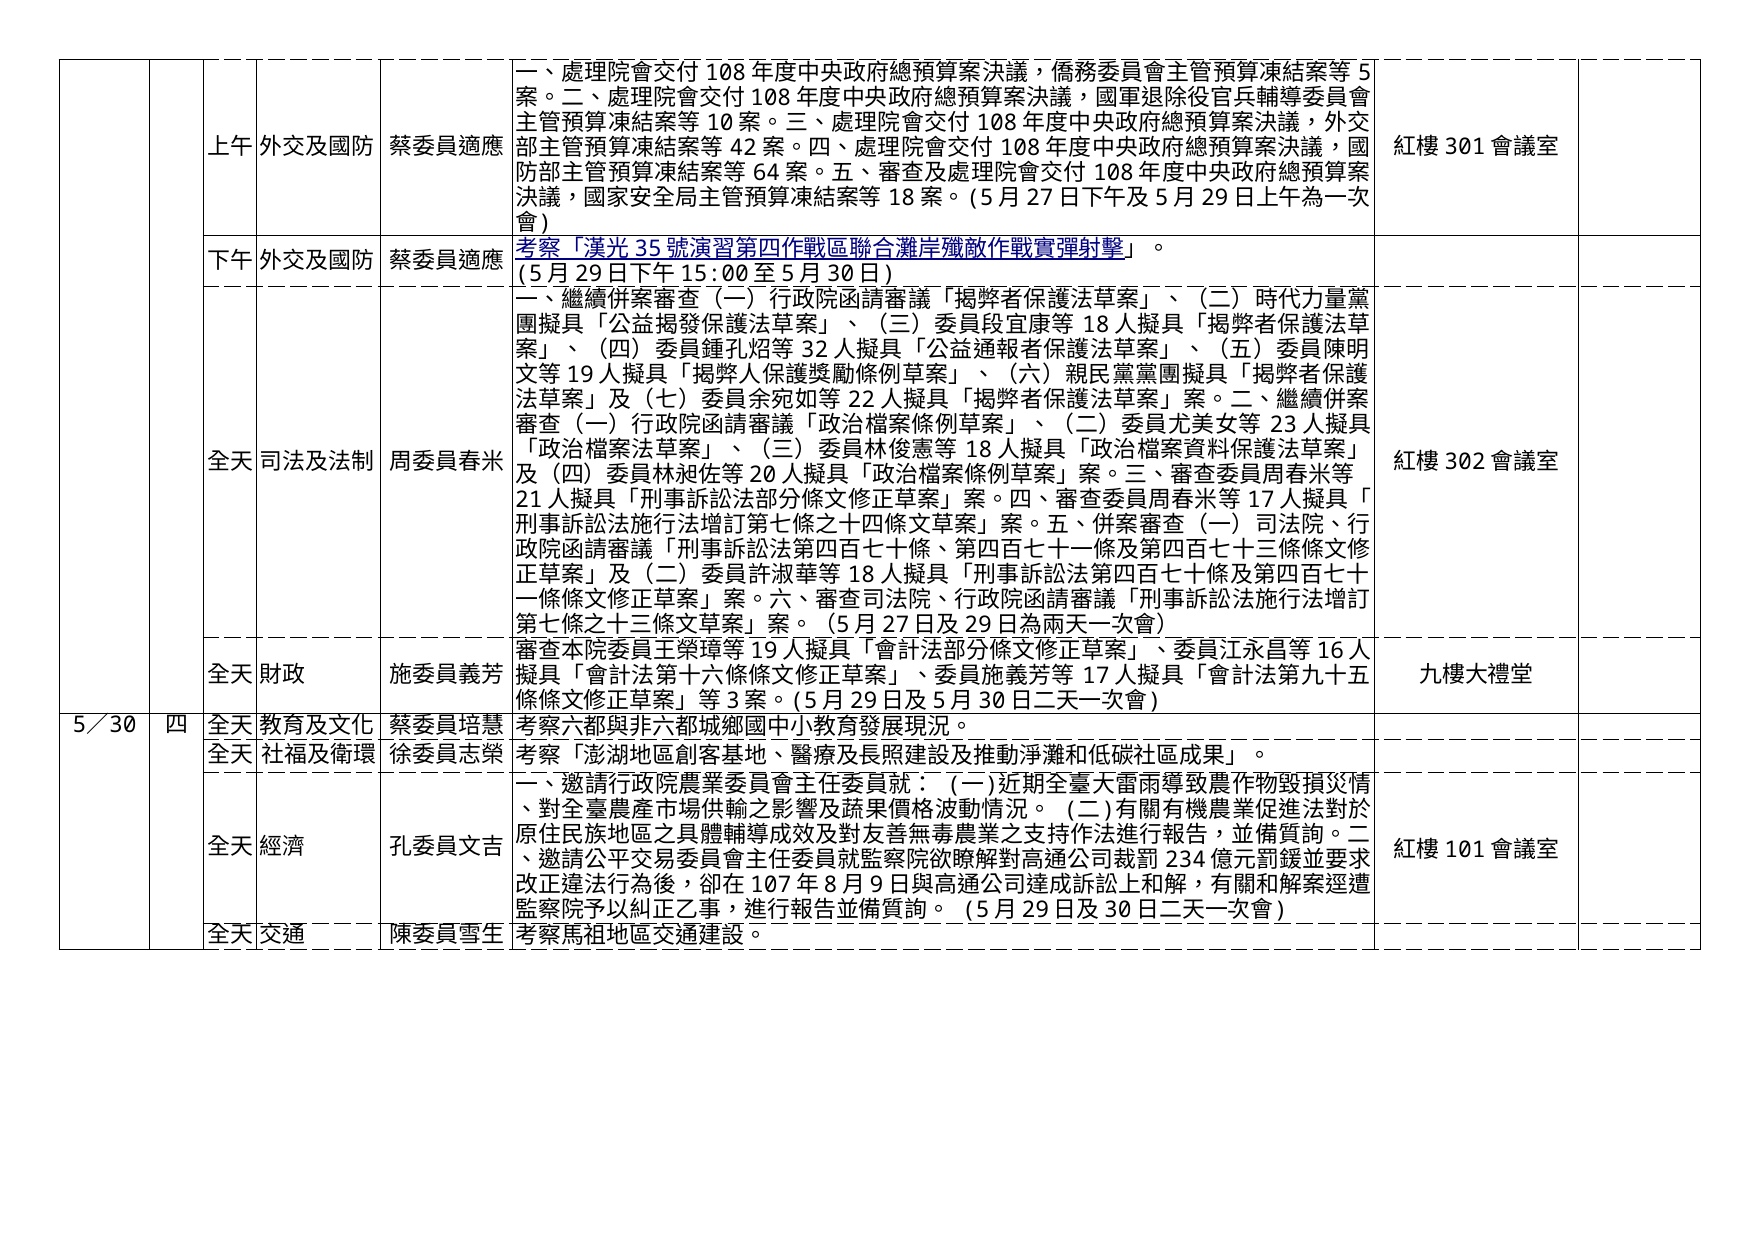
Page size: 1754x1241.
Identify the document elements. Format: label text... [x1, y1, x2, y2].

table_cell 司法及法制 [257, 286, 380, 637]
table_cell [1579, 637, 1700, 713]
table_cell 一、處理院會交付108年度中央政府總預算案決議，僑務委員會主管預算凍結案等5案。二、處理院會交付108年度中央政府總預算案決議，國軍退除役官兵輔導委員會主管預算凍結案等10案。三、處理院會交付108年度中央政府總預算案決議，外交部主管預算凍結案等42案。四、處理院會交付108年度中央政府總預算案決議，國防部主管預算凍結案等64案。五、審查及處理院會交付108年度中央政府總預算案決議，國家安全局主管預算凍結案等18案。(5月27日下午及5月29日上午為一次會) [513, 59, 1374, 235]
table_cell [1579, 59, 1700, 235]
table_cell 下午 [204, 236, 256, 286]
table_cell 全天 [204, 286, 256, 637]
table_cell [150, 60, 203, 713]
table_cell [1375, 236, 1578, 286]
table_cell 紅樓301會議室 [1375, 59, 1578, 235]
table_cell 全天 [204, 714, 256, 739]
table_cell 審查本院委員王榮璋等19人擬具「會計法部分條文修正草案」、委員江永昌等16人擬具「會計法第十六條條文修正草案」、委員施義芳等17人擬具「會計法第九十五條條文修正草案」等3案。(5月29日及5月30日二天一次會) [513, 637, 1374, 713]
table_cell 社福及衛環 [257, 739, 380, 772]
table_cell 全天 [204, 923, 256, 949]
table_cell 全天 [204, 739, 256, 772]
table_cell 全天 [204, 772, 256, 923]
table_cell 蔡委員適應 [381, 236, 512, 286]
table_cell 蔡委員培慧 [381, 714, 512, 739]
table_cell 財政 [257, 637, 380, 713]
table_cell 交通 [257, 923, 380, 949]
table_cell 四 [150, 714, 203, 949]
table_cell 教育及文化 [257, 714, 380, 739]
table_cell 考察「澎湖地區創客基地、醫療及長照建設及推動淨灘和低碳社區成果」。 [513, 739, 1374, 772]
table_cell 經濟 [257, 772, 380, 923]
table_cell 紅樓101會議室 [1375, 772, 1578, 923]
table_cell 全天 [204, 637, 256, 713]
table_cell 九樓大禮堂 [1375, 637, 1578, 713]
table_cell [1375, 923, 1578, 949]
table_cell 上午 [204, 59, 256, 235]
table_cell 蔡委員適應 [381, 59, 512, 235]
table_cell [1579, 236, 1700, 286]
table_cell [1579, 714, 1700, 739]
table_cell 孔委員文吉 [381, 772, 512, 923]
table_cell [1375, 714, 1578, 739]
table_cell 陳委員雪生 [381, 923, 512, 949]
table_cell 考察馬祖地區交通建設。 [513, 923, 1374, 949]
table_cell 一、繼續併案審查（一）行政院函請審議「揭弊者保護法草案」、（二）時代力量黨團擬具「公益揭發保護法草案」、（三）委員段宜康等18人擬具「揭弊者保護法草案」、（四）委員鍾孔炤等32人擬具「公益通報者保護法草案」、（五）委員陳明文等19人擬具「揭弊人保護獎勵條例草案」、（六）親民黨黨團擬具「揭弊者保護法草案」及（七）委員余宛如等22人擬具「揭弊者保護法草案」案。二、繼續併案審查（一）行政院函請審議「政治檔案條例草案」、（二）委員尤美女等23人擬具「政治檔案法草案」、（三）委員林俊憲等18人擬具「政治檔案資料保護法草案」及（四）委員林昶佐等20人擬具「政治檔案條例草案」案。三、審查委員周春米等 21人擬具「刑事訴訟法部分條文修正草案」案。四、審查委員周春米等17人擬具「刑事訴訟法施行法增訂第七條之十四條文草案」案。五、併案審查（一）司法院、行政院函請審議「刑事訴訟法第四百七十條、第四百七十一條及第四百七十三條條文修正草案」及（二）委員許淑華等18人擬具「刑事訴訟法第四百七十條及第四百七十一條條文修正草案」案。六、審查司法院、行政院函請審議「刑事訴訟法施行法增訂第七條之十三條文草案」案。（5月27日及29日為兩天一次會） [513, 286, 1374, 637]
table_cell 考察六都與非六都城鄉國中小教育發展現況。 [513, 714, 1374, 739]
table_cell 周委員春米 [381, 286, 512, 637]
table_cell 一、邀請行政院農業委員會主任委員就： (一)近期全臺大雷雨導致農作物毀損災情、對全臺農產市場供輸之影響及蔬果價格波動情況。 (二)有關有機農業促進法對於原住民族地區之具體輔導成效及對友善無毒農業之支持作法進行報告，並備質詢。二、邀請公平交易委員會主任委員就監察院欲瞭解對高通公司裁罰234億元罰鍰並要求改正違法行為後，卻在107年8月9日與高通公司達成訴訟上和解，有關和解案逕遭監察院予以糾正乙事，進行報告並備質詢。 (5月29日及30日二天一次會) [513, 772, 1374, 923]
table_cell 5／30 [60, 714, 149, 949]
table_cell [1579, 923, 1700, 949]
table_cell 徐委員志榮 [381, 739, 512, 772]
table_cell 外交及國防 [257, 236, 380, 286]
table_cell 外交及國防 [257, 59, 380, 235]
table_cell 考察「漢光35號演習第四作戰區聯合灘岸殲敵作戰實彈射擊」。 (5月29日下午15:00至5月30日) [513, 236, 1374, 286]
table_cell [1375, 739, 1578, 772]
table_cell [1579, 286, 1700, 637]
table_cell [1579, 772, 1700, 923]
table_cell [1579, 739, 1700, 772]
table_cell [60, 60, 149, 713]
table_cell 施委員義芳 [381, 637, 512, 713]
table_cell 紅樓302會議室 [1375, 286, 1578, 637]
